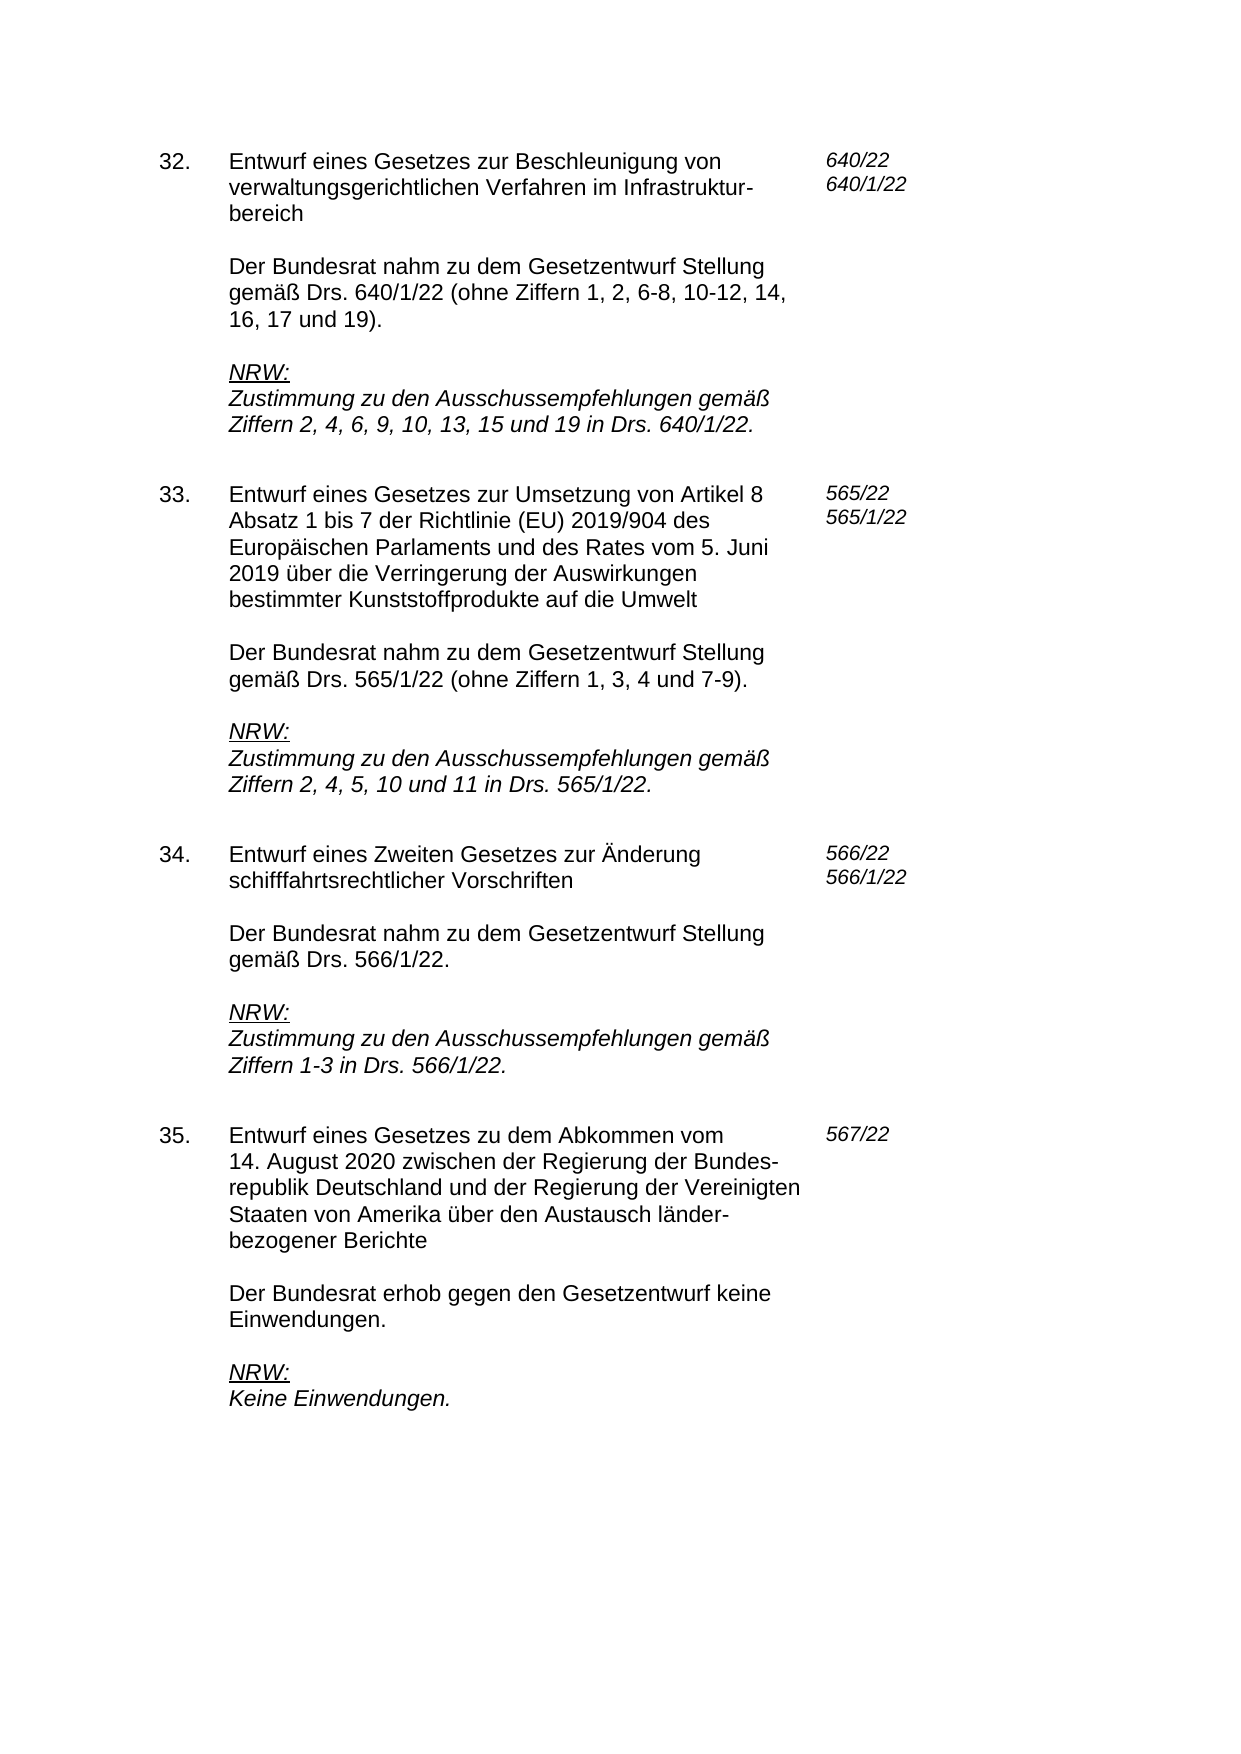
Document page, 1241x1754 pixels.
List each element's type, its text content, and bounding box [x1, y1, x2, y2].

table_cell Entwurf eines Gesetzes zu dem Abkommen vom 14. August 2020 zwischen der Regierung der Bundes­republik Deutschland und der Regierung der Vereinigten Staaten von Amerika über den Austausch länder­bezogener Berichte Der Bundesrat erhob gegen den Gesetzentwurf keine Einwendungen. NRW: Keine Einwendungen. [217, 1122, 814, 1455]
table_cell Entwurf eines Gesetzes zur Umsetzung von Artikel 8 Absatz 1 bis 7 der Richtlinie (EU) 2019/904 des Europäischen Parlaments und des Rates vom 5. Juni 2019 über die Verringerung der Auswirkungen bestimmter Kunststoffprodukte auf die Umwelt Der Bundesrat nahm zu dem Gesetzentwurf Stellung gemäß Drs. 565/1/22 (ohne Ziffern 1, 3, 4 und 7-9). NRW: Zustimmung zu den Ausschussempfehlungen gemäß Ziffern 2, 4, 5, 10 und 11 in Drs. 565/1/22. [217, 481, 814, 841]
table_cell Entwurf eines Gesetzes zur Beschleunigung von verwaltungsgerichtlichen Verfahren im Infrastruktur­bereich Der Bundesrat nahm zu dem Gesetzentwurf Stellung gemäß Drs. 640/1/22 (ohne Ziffern 1, 2, 6-8, 10-12, 14, 16, 17 und 19). NRW: Zustimmung zu den Ausschussempfehlungen gemäß Ziffern 2, 4, 6, 9, 10, 13, 15 und 19 in Drs. 640/1/22. [217, 148, 814, 481]
table_cell 35. [148, 1122, 217, 1455]
table_cell 640/22 640/1/22 [814, 148, 974, 481]
table_cell Entwurf eines Zweiten Gesetzes zur Änderung schifffahrtsrechtlicher Vorschriften Der Bundesrat nahm zu dem Gesetzentwurf Stellung gemäß Drs. 566/1/22. NRW: Zustimmung zu den Ausschussempfehlungen gemäß Ziffern 1-3 in Drs. 566/1/22. [217, 841, 814, 1122]
table_cell 32. [148, 148, 217, 481]
table_cell 33. [148, 481, 217, 841]
table_cell 34. [148, 841, 217, 1122]
table_cell 566/22 566/1/22 [814, 841, 974, 1122]
table_cell 565/22 565/1/22 [814, 481, 974, 841]
table_cell 567/22 [814, 1122, 974, 1455]
